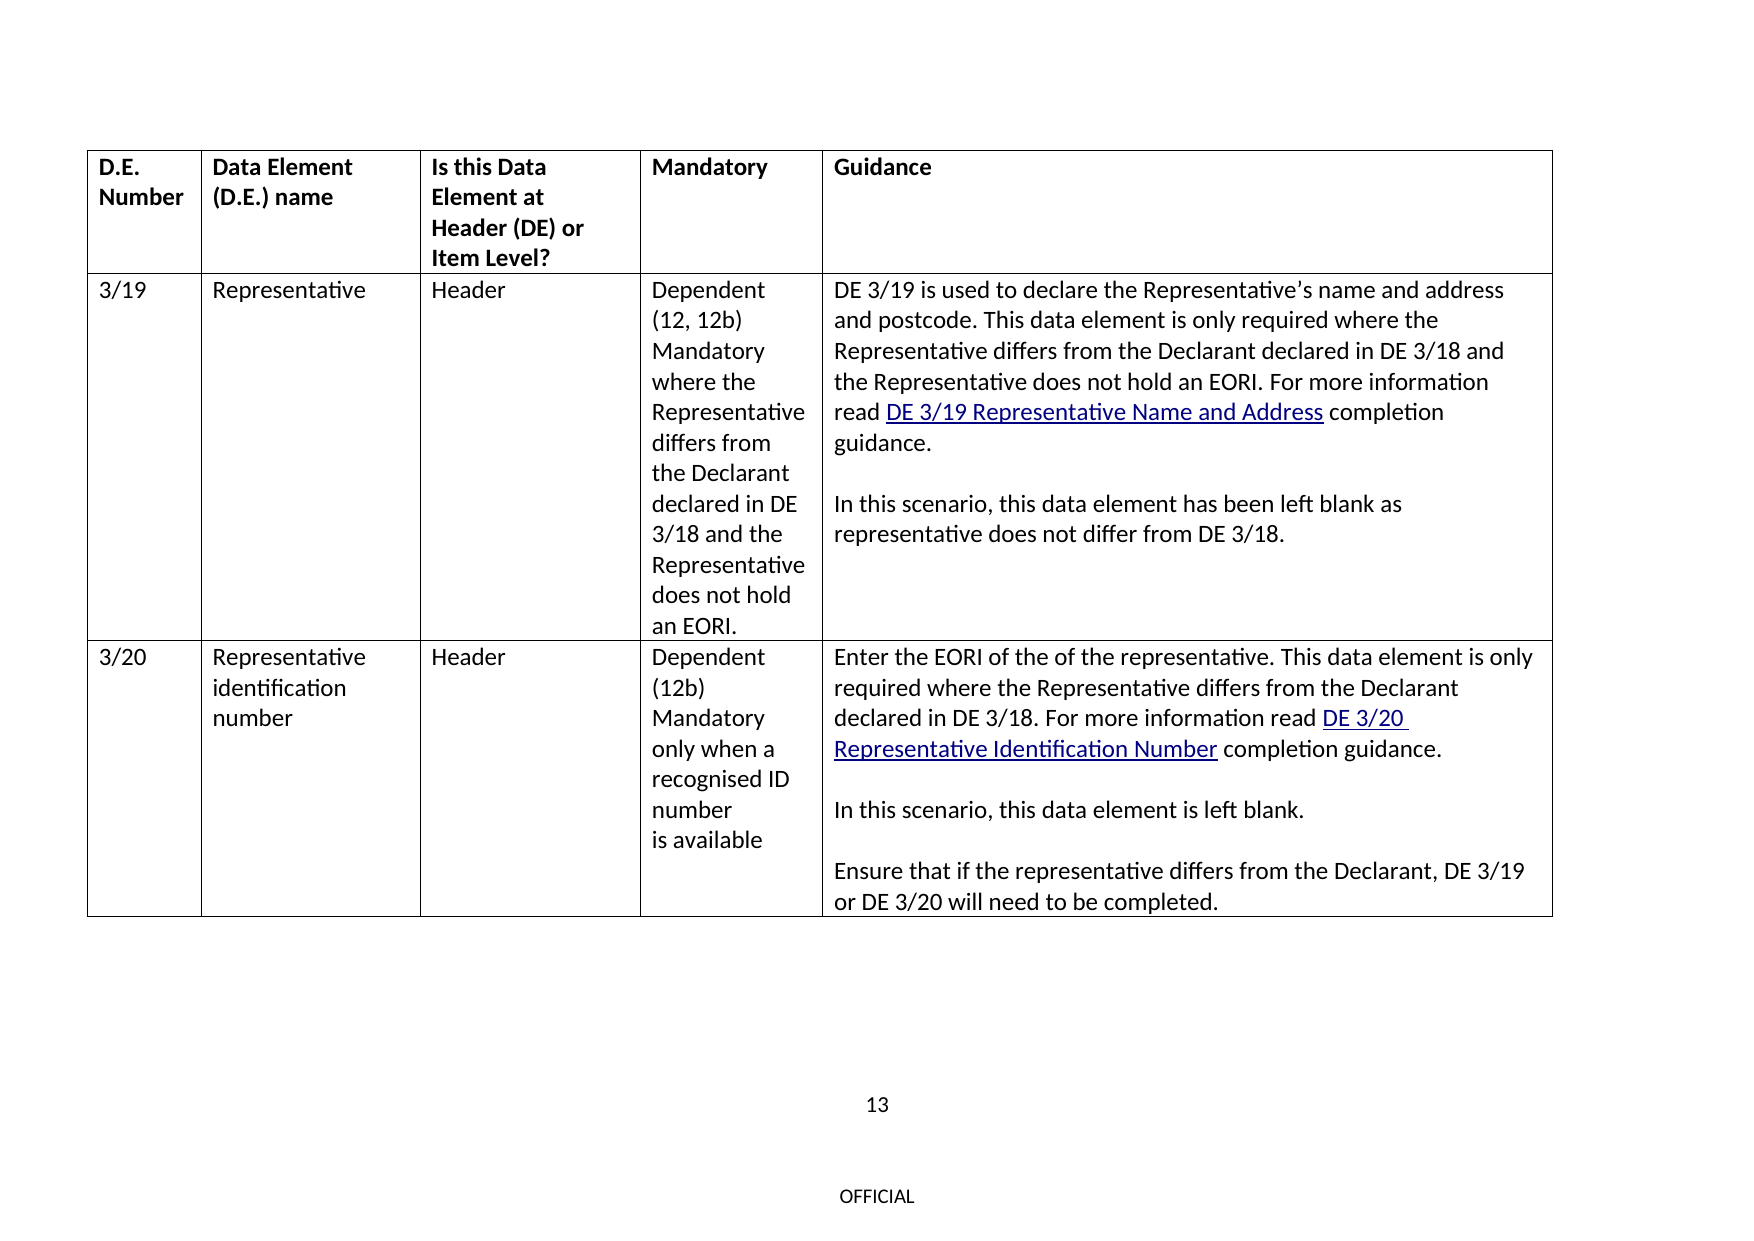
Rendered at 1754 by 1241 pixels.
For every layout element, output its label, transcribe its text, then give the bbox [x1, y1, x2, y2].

table_header Is this Data Element at Header (DE) or Item Level? [421, 151, 640, 273]
table_header D.E. Number [88, 151, 201, 273]
table_cell Dependent (12b) Mandatory only when a recognised ID number is available [641, 641, 822, 916]
table_header Guidance [823, 151, 1552, 273]
table_cell Header [421, 641, 640, 916]
table_cell 3/20 [88, 641, 201, 916]
table_header Mandatory [641, 151, 822, 273]
table_cell DE 3/19 is used to declare the Representative’s name and address and postcode. This data element is only required where the Representative differs from the Declarant declared in DE 3/18 and the Representative does not hold an EORI. For more information read DE 3/19 Representative Name and Address completion guidance. In this scenario, this data element has been left blank as representative does not differ from DE 3/18. [823, 274, 1552, 640]
table_cell Header [421, 274, 640, 640]
table_cell Dependent (12, 12b) Mandatory where the Representative differs from the Declarant declared in DE 3/18 and the Representative does not hold an EORI. [641, 274, 822, 640]
table_cell Representative [202, 274, 420, 640]
table_cell 3/19 [88, 274, 201, 640]
table_header Data Element (D.E.) name [202, 151, 420, 273]
table_cell Representative identification number [202, 641, 420, 916]
table_cell Enter the EORI of the of the representative. This data element is only required where the Representative differs from the Declarant declared in DE 3/18. For more information read DE 3/20 Representative Identification Number completion guidance. In this scenario, this data element is left blank. Ensure that if the representative differs from the Declarant, DE 3/19 or DE 3/20 will need to be completed. [823, 641, 1552, 916]
